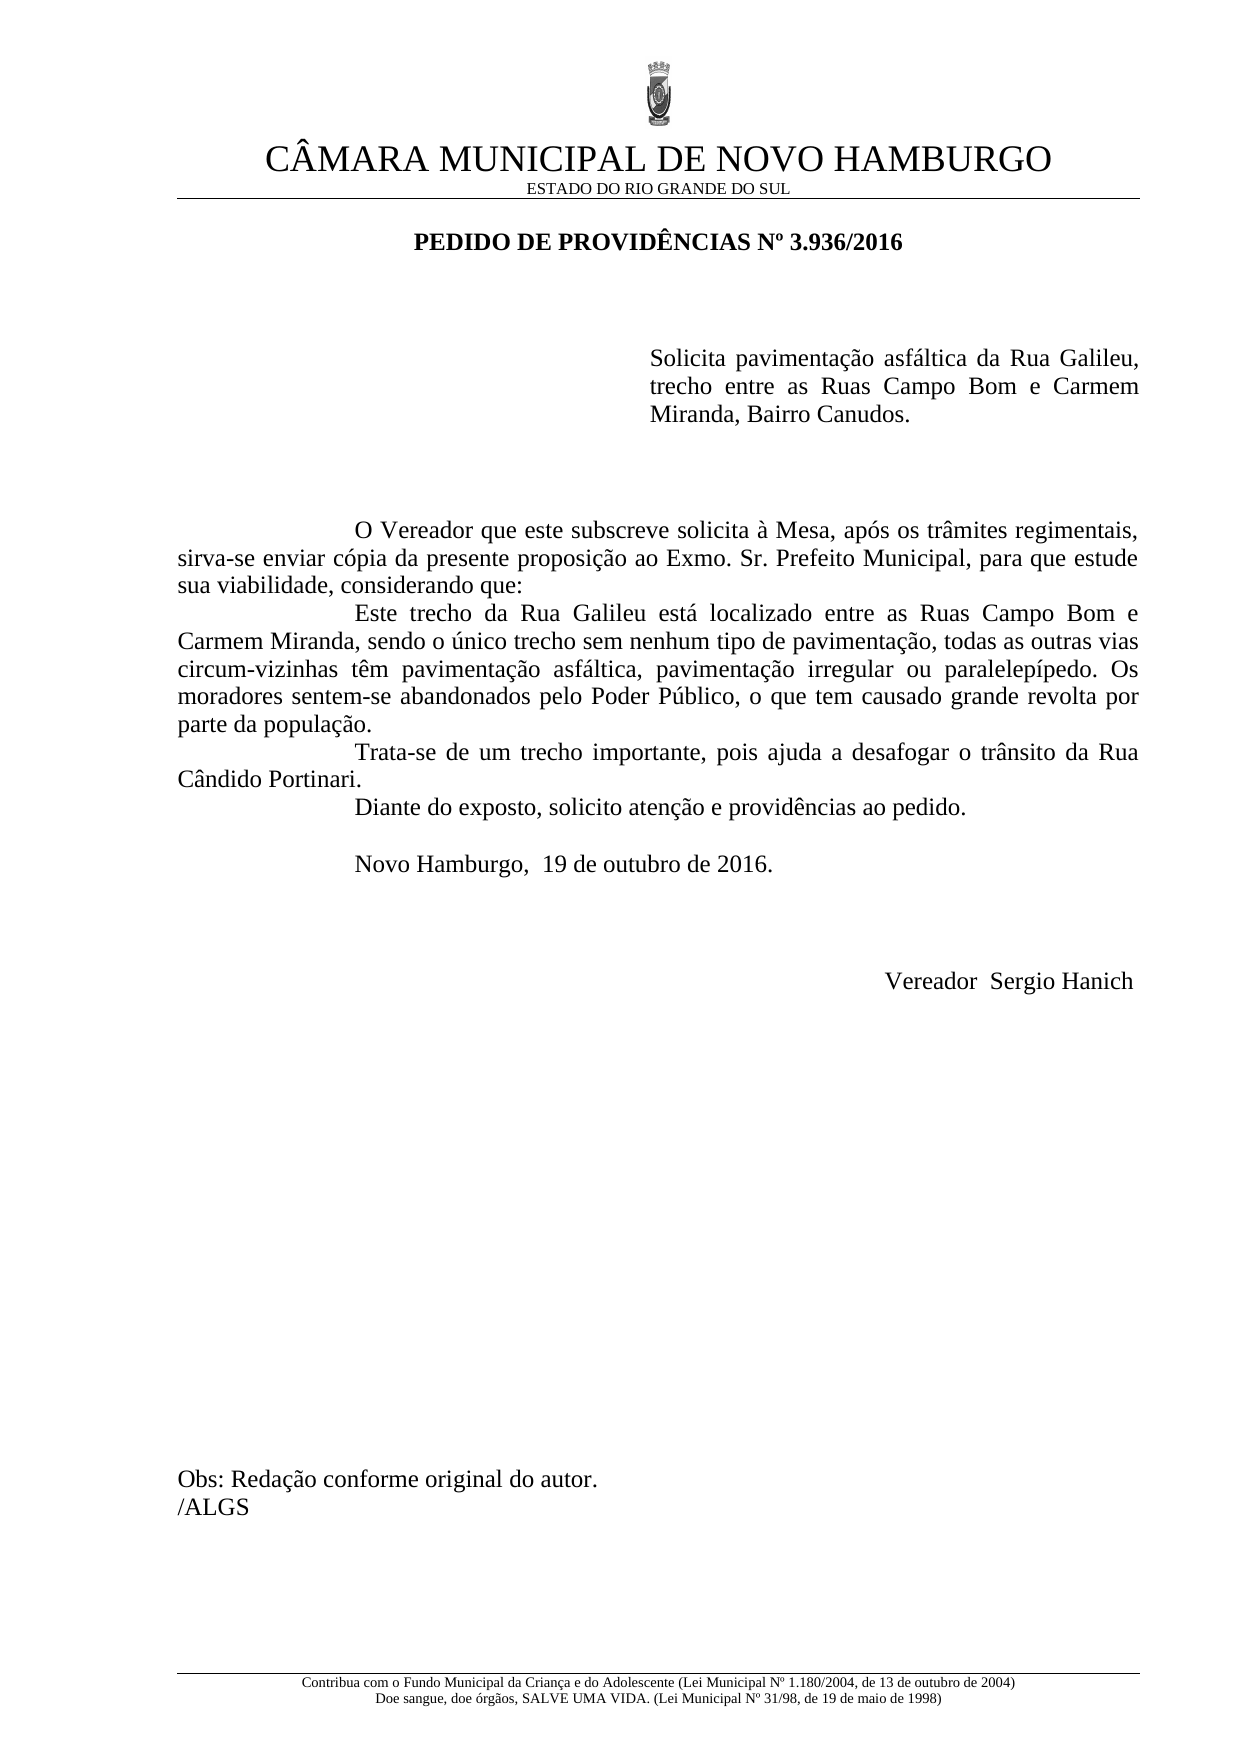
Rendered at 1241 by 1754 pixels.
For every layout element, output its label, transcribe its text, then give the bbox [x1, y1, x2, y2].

text Solicita pavimentação asfáltica da Rua Galileu, trecho entre as Ruas Campo Bom e Carmem Miranda, Bairro Canudos. [649, 344, 1140, 428]
text Trata-se de um trecho importante, pois ajuda a desafogar o trânsito da Rua Cândido Portinari. [177, 738, 1140, 793]
text Novo Hamburgo, 19 de outubro de 2016. [177, 851, 1140, 878]
text PEDIDO DE PROVIDÊNCIAS Nº 3.936/2016 [177, 228, 1140, 256]
text Obs: Redação conforme original do autor. [177, 1466, 1140, 1493]
text Diante do exposto, solicito atenção e providências ao pedido. [177, 793, 1140, 821]
text Vereador Sergio Hanich [177, 967, 1140, 994]
text Este trecho da Rua Galileu está localizado entre as Ruas Campo Bom e Carmem Miranda, sendo o único trecho sem nenhum tipo de pavimentação, todas as outras vias circum-vizinhas têm pavimentação asfáltica, pavimentação irregular ou paralelepípedo. Os moradores sentem-se abandonados pelo Poder Público, o que tem causado grande revolta por parte da população. [177, 599, 1140, 738]
text /ALGS [177, 1493, 1140, 1521]
text O Vereador que este subscreve solicita à Mesa, após os trâmites regimentais, sirva-se enviar cópia da presente proposição ao Exmo. Sr. Prefeito Municipal, para que estude sua viabilidade, considerando que: [177, 516, 1140, 599]
